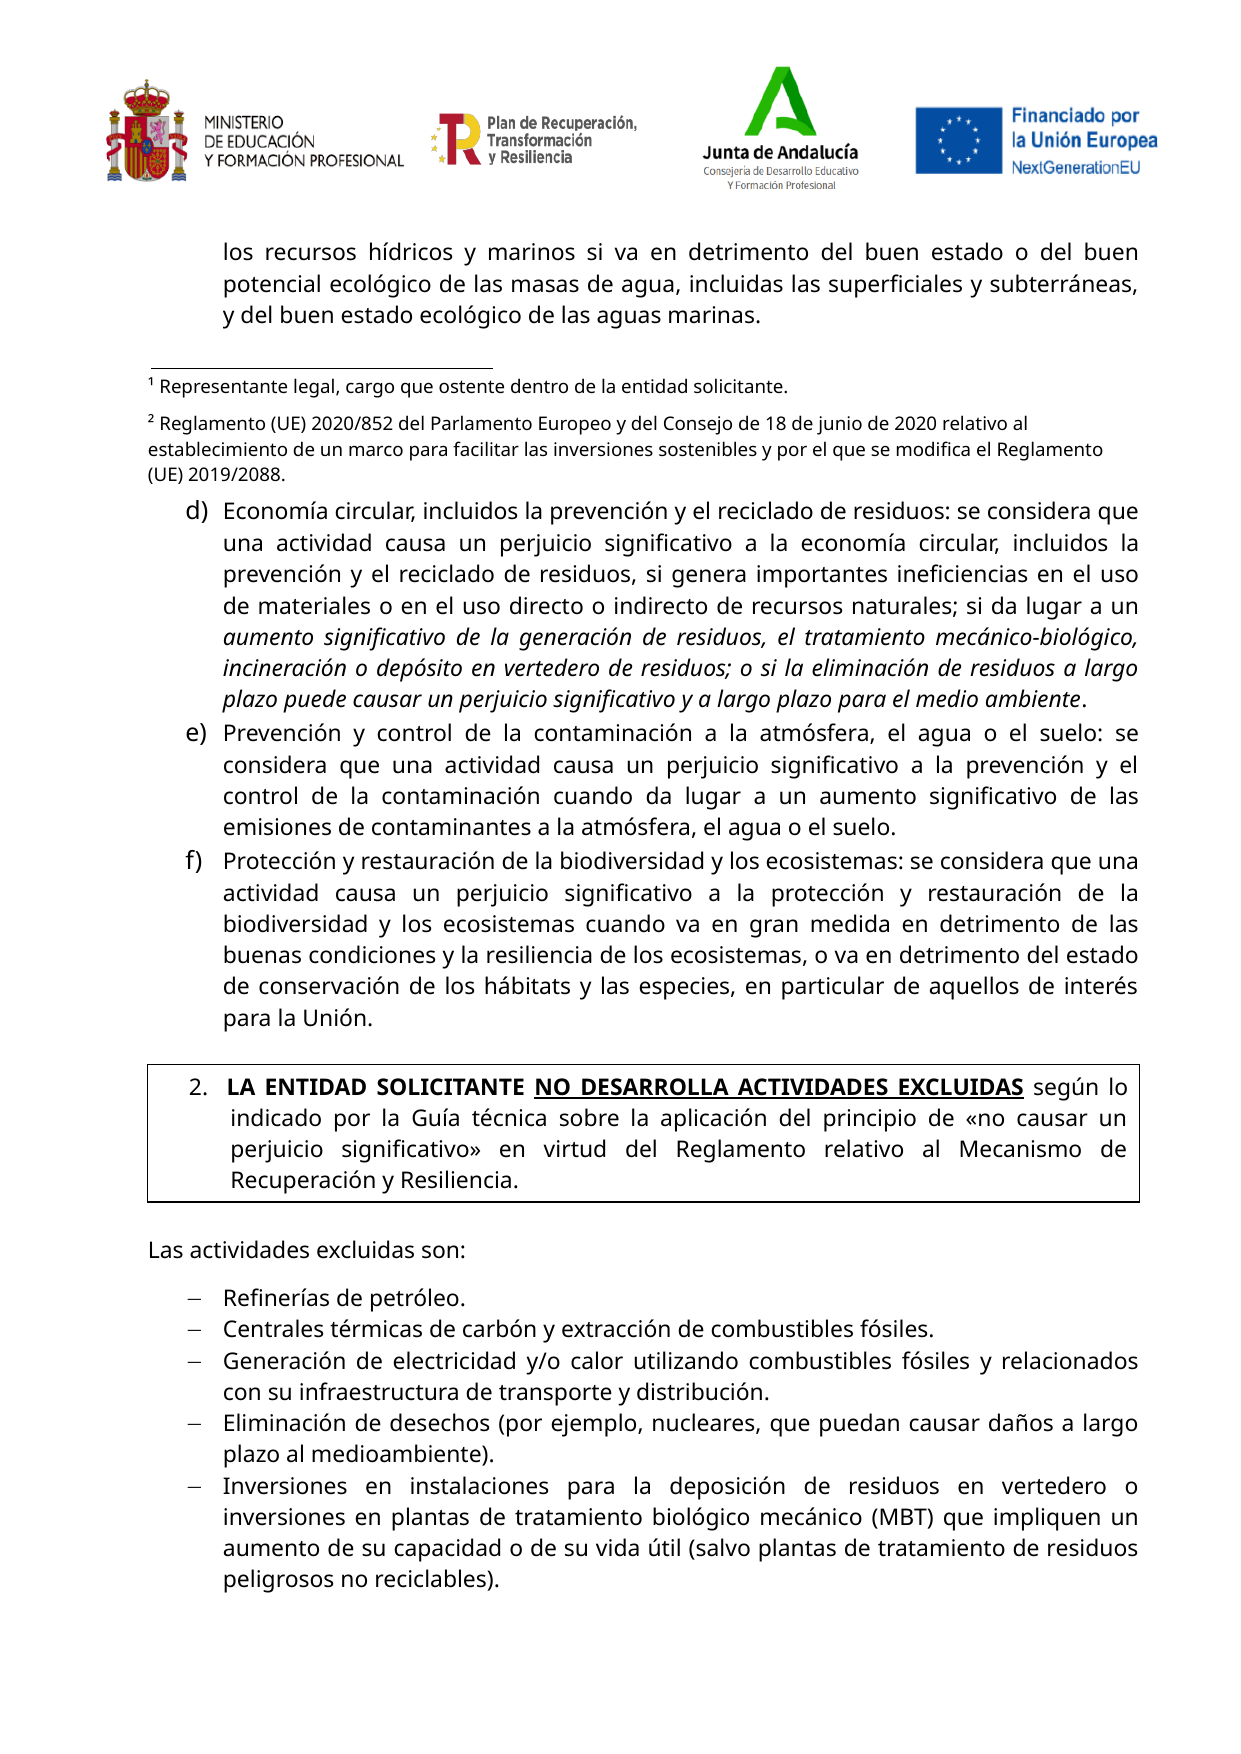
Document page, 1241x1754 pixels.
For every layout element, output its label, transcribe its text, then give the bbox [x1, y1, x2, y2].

list Protección y restauración de la biodiversidad y los ecosistemas: se considera que una actividad causa un perjuicio significativo a la protección y restauración de la biodiversidad y los ecosistemas cuando va en gran medida en detrimento de las buenas condiciones y la resiliencia de los ecosistemas, o va en detrimento del estado de conservación de los hábitats y las especies, en particular de aquellos de interés para la Unión. [185, 842, 1140, 1033]
list Refinerías de petróleo. [185, 1282, 1140, 1313]
list Generación de electricidad y/o calor utilizando combustibles fósiles y relacionados con su infraestructura de transporte y distribución. [185, 1344, 1140, 1407]
list Prevención y control de la contaminación a la atmósfera, el agua o el suelo: se considera que una actividad causa un perjuicio significativo a la prevención y el control de la contaminación cuando da lugar a un aumento significativo de las emisiones de contaminantes a la atmósfera, el agua o el suelo. [185, 714, 1140, 842]
list Centrales térmicas de carbón y extracción de combustibles fósiles. [185, 1313, 1140, 1344]
text ² Reglamento (UE) 2020/852 del Parlamento Europeo y del Consejo de 18 de junio de 2020 relativo al establecimiento de un marco para facilitar las inversiones sostenibles y por el que se modifica el Reglamento (UE) 2019/2088. [148, 411, 1140, 487]
list Eliminación de desechos (por ejemplo, nucleares, que puedan causar daños a largo plazo al medioambiente). [185, 1407, 1140, 1469]
list los recursos hídricos y marinos si va en detrimento del buen estado o del buen potencial ecológico de las masas de agua, incluidas las superficiales y subterráneas, y del buen estado ecológico de las aguas marinas. [185, 236, 1140, 330]
text Las actividades excluidas son: [148, 1234, 1140, 1265]
list Inversiones en instalaciones para la deposición de residuos en vertedero o inversiones en plantas de tratamiento biológico mecánico (MBT) que impliquen un aumento de su capacidad o de su vida útil (salvo plantas de tratamiento de residuos peligrosos no reciclables). [185, 1469, 1140, 1594]
text ¹ Representante legal, cargo que ostente dentro de la entidad solicitante. [148, 373, 1140, 399]
picture [80, 46, 1185, 216]
table_header 2. LA ENTIDAD SOLICITANTE NO DESARROLLA ACTIVIDADES EXCLUIDAS según lo indicado por la Guía técnica sobre la aplicación del principio de «no causar un perjuicio significativo» en virtud del Reglamento relativo al Mecanismo de Recuperación y Resiliencia. [148, 1065, 1139, 1201]
list Economía circular, incluidos la prevención y el reciclado de residuos: se considera que una actividad causa un perjuicio significativo a la economía circular, incluidos la prevención y el reciclado de residuos, si genera importantes ineficiencias en el uso de materiales o en el uso directo o indirecto de recursos naturales; si da lugar a un aumento significativo de la generación de residuos, el tratamiento mecánico-biológico, incineración o depósito en vertedero de residuos; o si la eliminación de residuos a largo plazo puede causar un perjuicio significativo y a largo plazo para el medio ambiente. [185, 493, 1140, 714]
